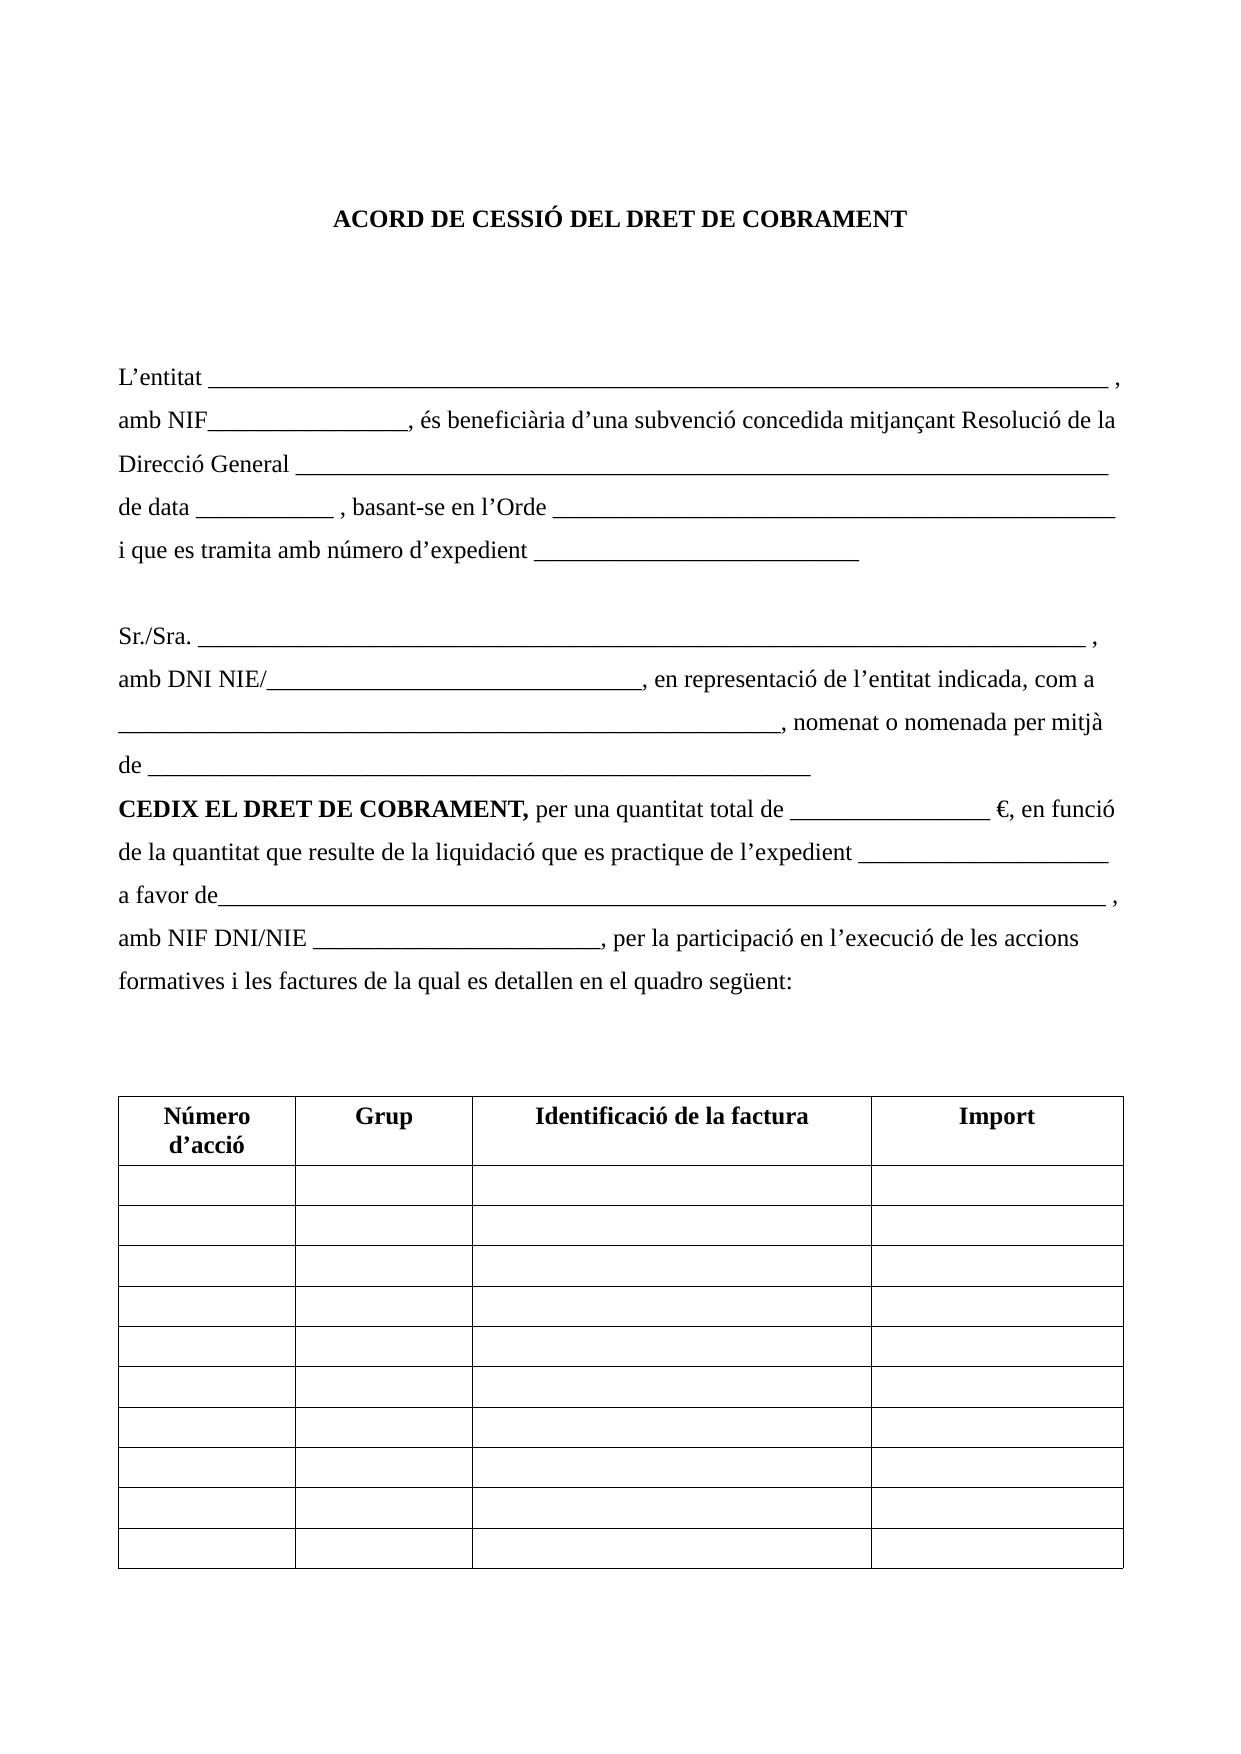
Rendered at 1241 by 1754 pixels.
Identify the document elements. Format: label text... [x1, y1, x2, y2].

text ACORD DE CESSIÓ DEL DRET DE COBRAMENT [118, 204, 1122, 233]
table_cell [296, 1529, 472, 1568]
table_header Import [872, 1097, 1123, 1165]
table_cell [872, 1327, 1123, 1366]
text Sr./Sra. _______________________________________________________________________ , amb DNI NIE/______________________________, en representació de l’entitat indicada, com a _____________________________________________________, nomenat o nomenada per mitjà de _____________________________________________________ [118, 621, 1122, 779]
table_cell [119, 1408, 295, 1447]
table_header Identificació de la factura [473, 1097, 871, 1165]
table_cell [872, 1166, 1123, 1205]
table_cell [872, 1287, 1123, 1326]
table_cell [473, 1367, 871, 1407]
table_cell [119, 1448, 295, 1487]
table_cell [119, 1529, 295, 1568]
table_cell [296, 1408, 472, 1447]
table_cell [296, 1166, 472, 1205]
table_cell [473, 1448, 871, 1487]
table_cell [872, 1448, 1123, 1487]
table_cell [296, 1327, 472, 1366]
table_header Grup [296, 1097, 472, 1165]
table_cell [119, 1206, 295, 1245]
table_cell [473, 1246, 871, 1286]
table_cell [872, 1246, 1123, 1286]
table_cell [296, 1367, 472, 1407]
table_cell [872, 1408, 1123, 1447]
table_cell [872, 1488, 1123, 1527]
table_cell [473, 1287, 871, 1326]
text L’entitat ________________________________________________________________________ , amb NIF________________, és beneficiària d’una subvenció concedida mitjançant Resolució de la Direcció General _________________________________________________________________ de data ___________ , basant-se en l’Orde _____________________________________________ i que es tramita amb número d’expedient __________________________ [118, 362, 1122, 564]
table_cell [872, 1206, 1123, 1245]
table_cell [296, 1246, 472, 1286]
table_cell [119, 1166, 295, 1205]
table_cell [119, 1367, 295, 1407]
table_cell [119, 1488, 295, 1527]
table_cell [872, 1367, 1123, 1407]
table_cell [296, 1448, 472, 1487]
table_cell [119, 1287, 295, 1326]
table_cell [872, 1529, 1123, 1568]
table_cell [473, 1488, 871, 1527]
table_cell [296, 1287, 472, 1326]
table_cell [296, 1488, 472, 1527]
table_cell [473, 1529, 871, 1568]
table_cell [119, 1327, 295, 1366]
table_cell [473, 1166, 871, 1205]
table_cell [473, 1408, 871, 1447]
text CEDIX EL DRET DE COBRAMENT, per una quantitat total de ________________ €, en funció de la quantitat que resulte de la liquidació que es practique de l’expedient ____________________ a favor de_______________________________________________________________________ , amb NIF DNI/NIE _______________________, per la PARTICIPACIÓ EN L’EXECUCIÓ DE LES ACCIONS FORMATIVES I LES FACTURES DE LA QUAL ES DETALLEN EN EL QUADRo següent: [118, 794, 1122, 995]
table_cell [296, 1206, 472, 1245]
table_cell [473, 1206, 871, 1245]
table_cell [473, 1327, 871, 1366]
table_header Número d’acció [119, 1097, 295, 1165]
table_cell [119, 1246, 295, 1286]
